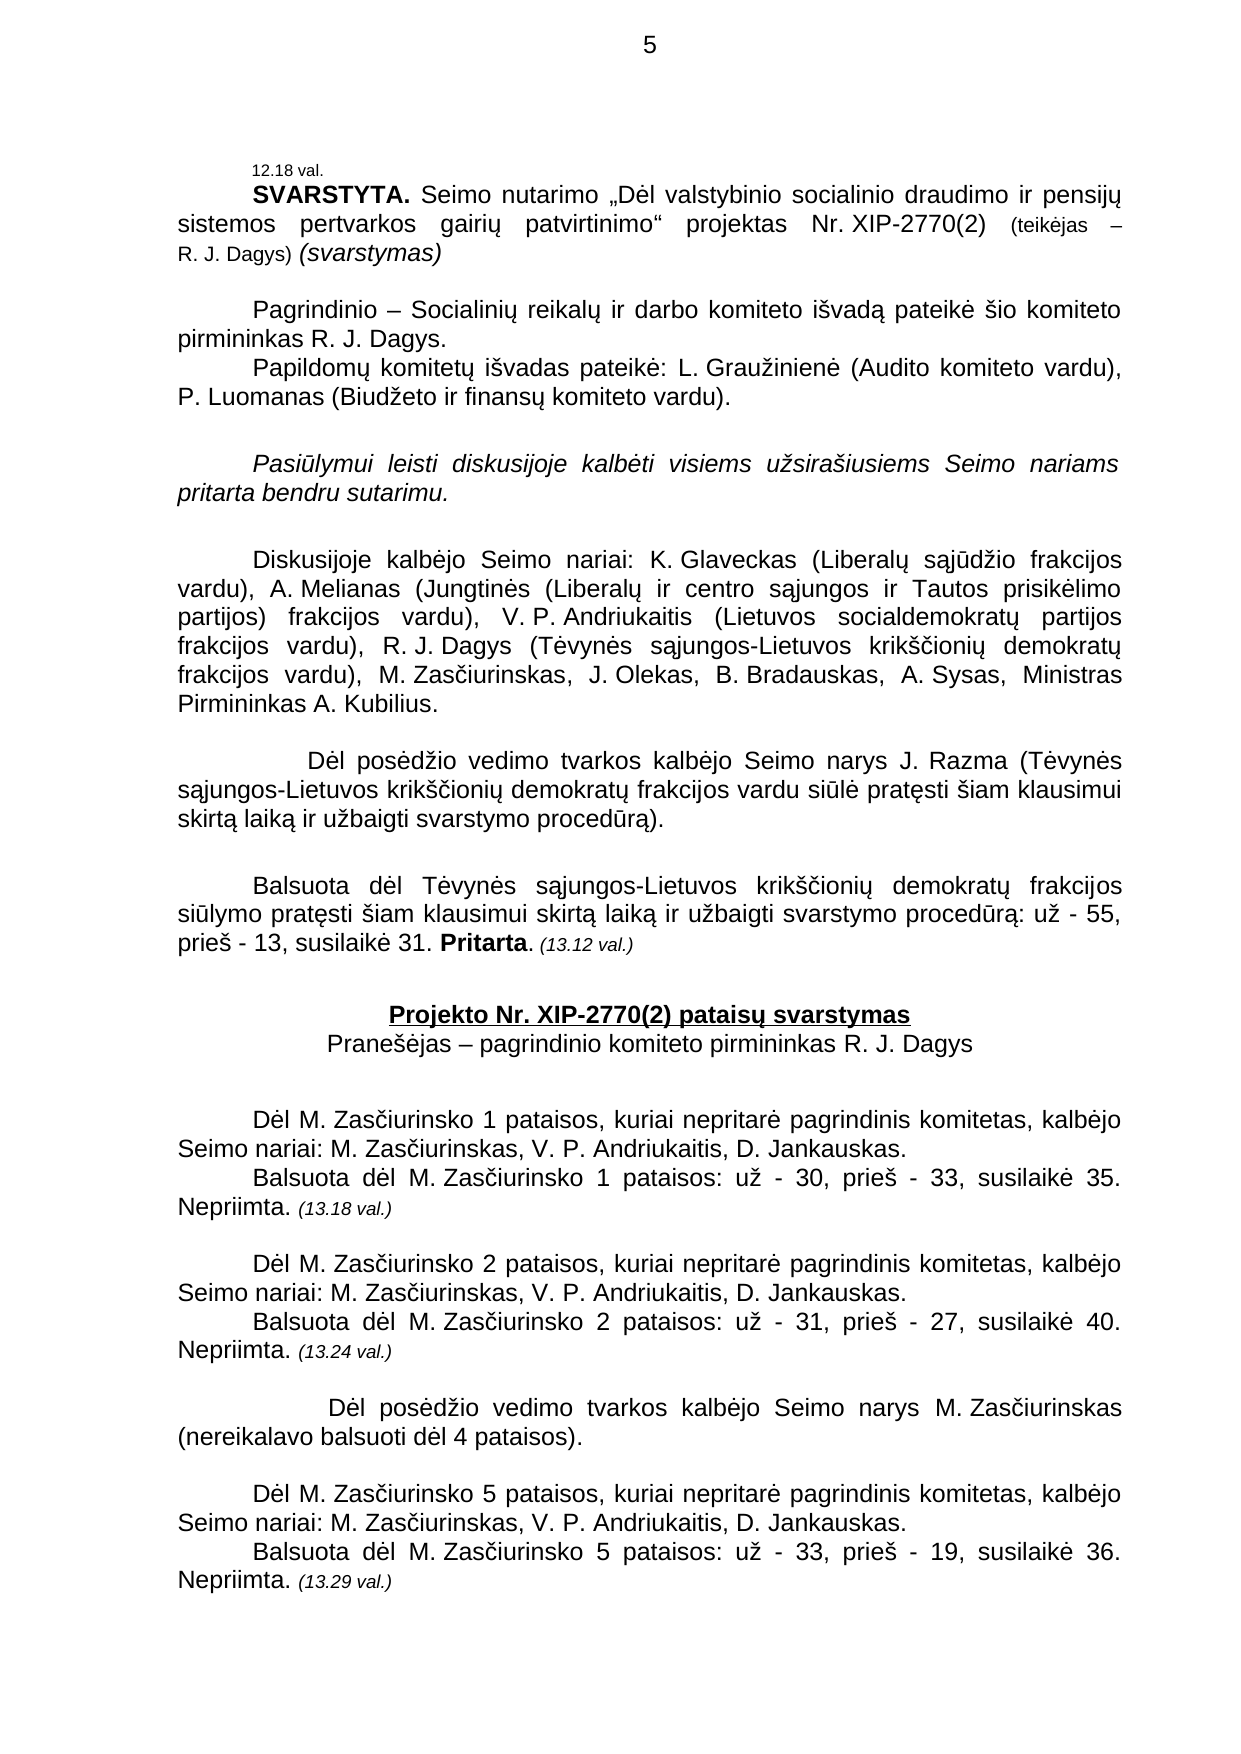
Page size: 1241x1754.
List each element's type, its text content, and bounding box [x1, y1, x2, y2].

subtitle Projekto Nr. XIP-2770(2) pataisų svarstymas [177, 1000, 1122, 1029]
text Dėl M. Zasčiurinsko 1 pataisos, kuriai nepritarė pagrindinis komitetas, kalbėjo Seimo nariai: M. Zasčiurinskas, V. P. Andriukaitis, D. Jankauskas. [177, 1106, 1122, 1163]
text Pasiūlymui leisti diskusijoje kalbėti visiems užsirašiusiems Seimo nariams pritarta bendru sutarimu. [177, 449, 1122, 506]
text Dėl M. Zasčiurinsko 5 pataisos, kuriai nepritarė pagrindinis komitetas, kalbėjo Seimo nariai: M. Zasčiurinskas, V. P. Andriukaitis, D. Jankauskas. [177, 1479, 1122, 1537]
text Dėl posėdžio vedimo tvarkos kalbėjo Seimo narys J. Razma (Tėvynės sąjungos-Lietuvos krikščionių demokratų frakcijos vardu siūlė pratęsti šiam klausimui skirtą laiką ir užbaigti svarstymo procedūrą). [177, 746, 1122, 832]
text Dėl M. Zasčiurinsko 2 pataisos, kuriai nepritarė pagrindinis komitetas, kalbėjo Seimo nariai: M. Zasčiurinskas, V. P. Andriukaitis, D. Jankauskas. [177, 1249, 1122, 1307]
text Balsuota dėl M. Zasčiurinsko 2 pataisos: už - 31, prieš - 27, susilaikė 40. Nepriimta. (13.24 val.) [177, 1307, 1122, 1364]
text SVARSTYTA. Seimo nutarimo „Dėl valstybinio socialinio draudimo ir pensijų sistemos pertvarkos gairių patvirtinimo“ projektas Nr. XIP-2770(2) (teikėjas – R. J. Dagys) (svarstymas) [177, 180, 1122, 267]
text Dėl posėdžio vedimo tvarkos kalbėjo Seimo narys M. Zasčiurinskas (nereikalavo balsuoti dėl 4 pataisos). [177, 1393, 1122, 1451]
text Balsuota dėl M. Zasčiurinsko 5 pataisos: už - 33, prieš - 19, susilaikė 36. Nepriimta. (13.29 val.) [177, 1537, 1122, 1594]
text Diskusijoje kalbėjo Seimo nariai: K. Glaveckas (Liberalų sąjūdžio frakcijos vardu), A. Melianas (Jungtinės (Liberalų ir centro sąjungos ir Tautos prisikėlimo partijos) frakcijos vardu), V. P. Andriukaitis (Lietuvos socialdemokratų partijos frakcijos vardu), R. J. Dagys (Tėvynės sąjungos-Lietuvos krikščionių demokratų frakcijos vardu), M. Zasčiurinskas, J. Olekas, B. Bradauskas, A. Sysas, Ministras Pirmininkas A. Kubilius. [177, 545, 1122, 717]
text Pagrindinio – Socialinių reikalų ir darbo komiteto išvadą pateikė šio komiteto pirmininkas R. J. Dagys. [177, 295, 1122, 353]
text Balsuota dėl M. Zasčiurinsko 1 pataisos: už - 30, prieš - 33, susilaikė 35. Nepriimta. (13.18 val.) [177, 1163, 1122, 1221]
text Papildomų komitetų išvadas pateikė: L. Graužinienė (Audito komiteto vardu), P. Luomanas (Biudžeto ir finansų komiteto vardu). [177, 353, 1122, 410]
text 12.18 val. [177, 161, 1122, 180]
text Balsuota dėl Tėvynės sąjungos-Lietuvos krikščionių demokratų frakcijos siūlymo pratęsti šiam klausimui skirtą laiką ir užbaigti svarstymo procedūrą: už - 55, prieš - 13, susilaikė 31. Pritarta. (13.12 val.) [177, 871, 1122, 957]
text Pranešėjas – pagrindinio komiteto pirmininkas R. J. Dagys [177, 1029, 1122, 1058]
